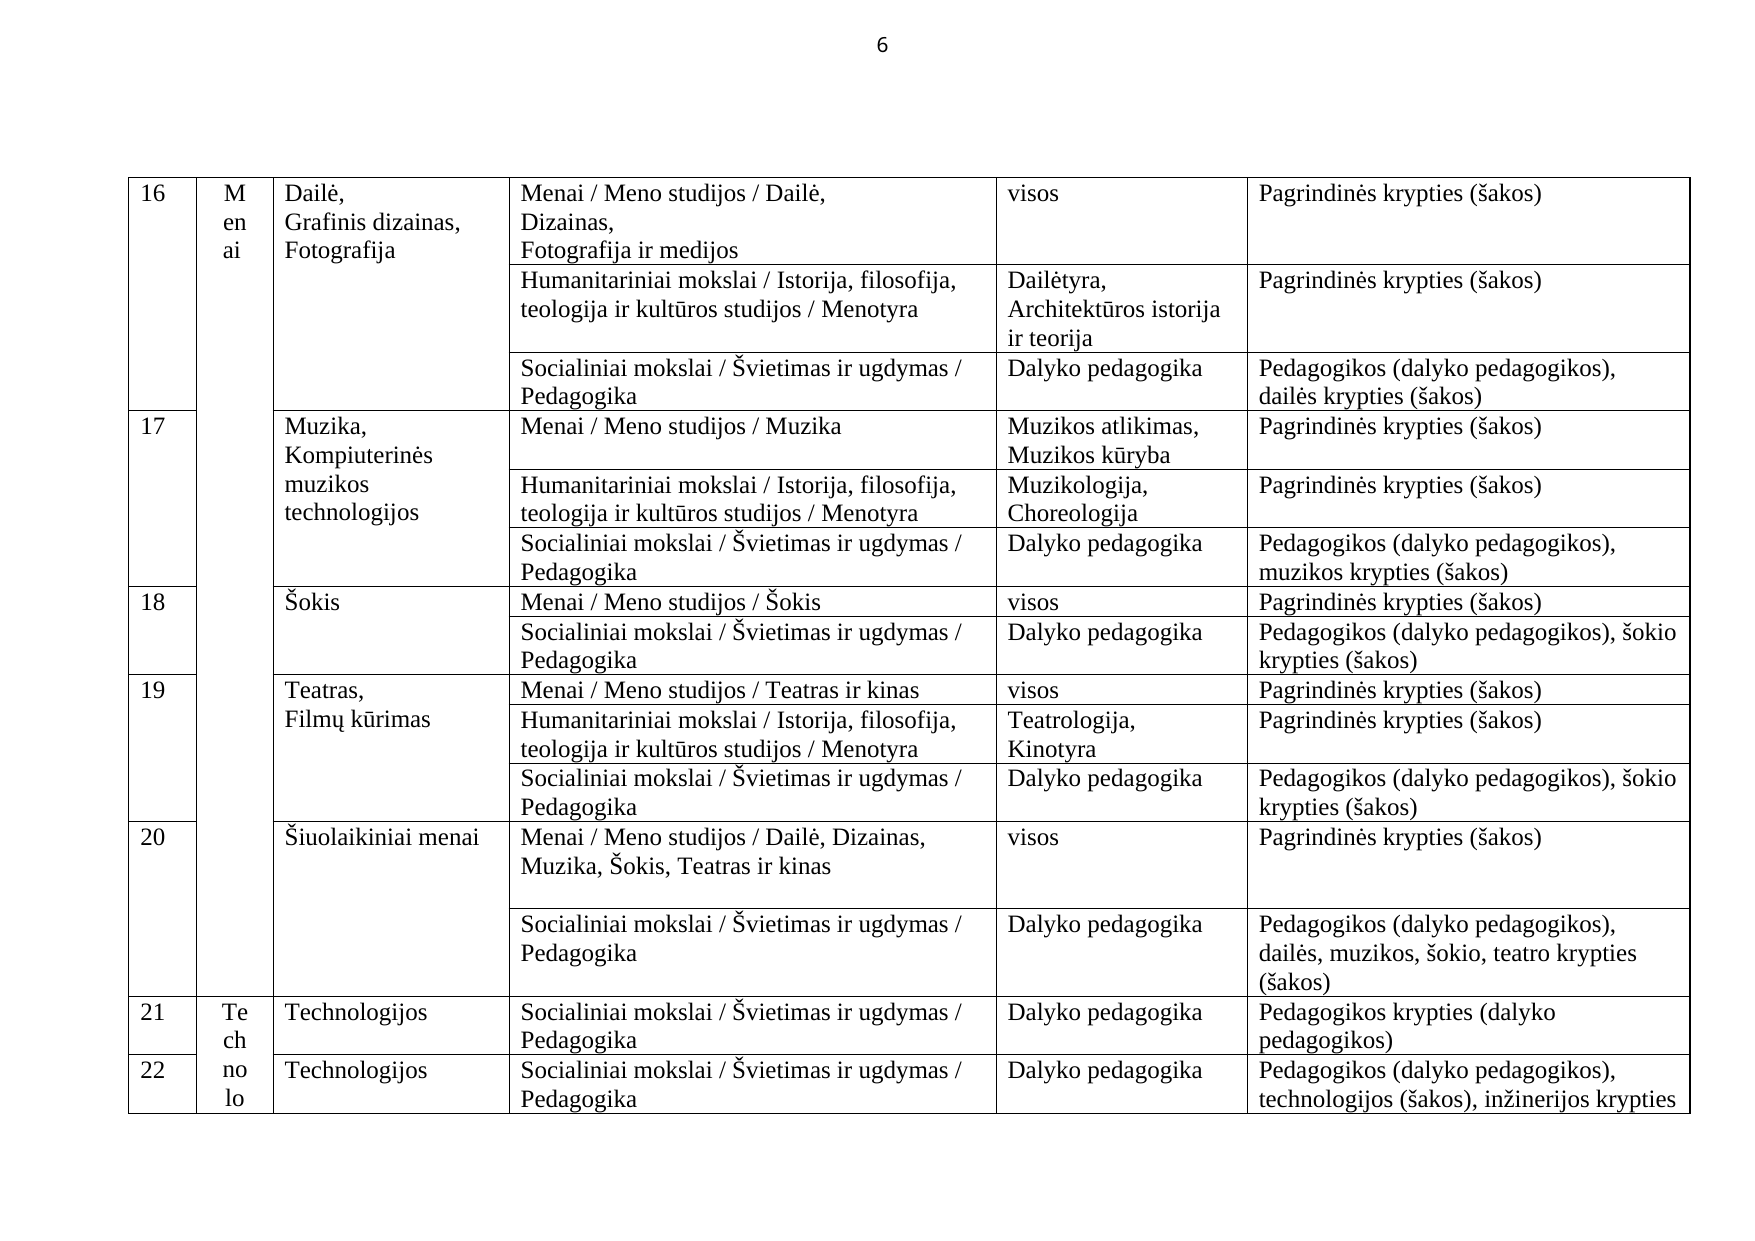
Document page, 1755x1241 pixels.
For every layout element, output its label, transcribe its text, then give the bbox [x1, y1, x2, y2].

table_cell 17 [129, 411, 196, 586]
table_cell 16 [129, 178, 196, 410]
table_cell Pagrindinės krypties (šakos) [1248, 178, 1689, 264]
table_cell Dailė, Grafinis dizainas, Fotografija [274, 178, 509, 410]
table_cell Menai [197, 178, 273, 996]
table_cell 20 [129, 822, 196, 996]
table_cell Pedagogikos (dalyko pedagogikos), dailės krypties (šakos) [1248, 353, 1689, 410]
table_cell Technolo [197, 997, 273, 1113]
table_cell Pagrindinės krypties (šakos) [1248, 705, 1689, 762]
table_cell Pagrindinės krypties (šakos) [1248, 470, 1689, 527]
table_cell Dalyko pedagogika [997, 764, 1247, 821]
table_cell Pagrindinės krypties (šakos) [1248, 411, 1689, 469]
table_cell Technologijos [274, 997, 509, 1054]
table_cell Muzikologija, Choreologija [997, 470, 1247, 527]
table_cell 19 [129, 675, 196, 821]
table_cell Pedagogikos (dalyko pedagogikos), dailės, muzikos, šokio, teatro krypties (šakos) [1248, 909, 1689, 996]
table_cell Humanitariniai mokslai / Istorija, filosofija, teologija ir kultūros studijos / Menotyra [510, 470, 996, 527]
table_cell Pedagogikos (dalyko pedagogikos), šokio krypties (šakos) [1248, 764, 1689, 821]
table_cell 22 [129, 1055, 196, 1113]
table_cell Teatrologija, Kinotyra [997, 705, 1247, 762]
table_cell visos [997, 822, 1247, 908]
table_cell Menai / Meno studijos / Dailė, Dizainas, Muzika, Šokis, Teatras ir kinas [510, 822, 996, 908]
table_cell Pagrindinės krypties (šakos) [1248, 822, 1689, 908]
table_cell Socialiniai mokslai / Švietimas ir ugdymas / Pedagogika [510, 1055, 996, 1113]
table_cell Menai / Meno studijos / Šokis [510, 587, 996, 616]
table_cell Šiuolaikiniai menai [274, 822, 509, 996]
table_cell Muzika, Kompiuterinės muzikos technologijos [274, 411, 509, 586]
table_cell visos [997, 178, 1247, 264]
table_cell 18 [129, 587, 196, 674]
table_cell Pedagogikos (dalyko pedagogikos), technologijos (šakos), inžinerijos krypties [1248, 1055, 1689, 1113]
table_cell Muzikos atlikimas, Muzikos kūryba [997, 411, 1247, 469]
table_cell Dalyko pedagogika [997, 528, 1247, 586]
table_cell Pagrindinės krypties (šakos) [1248, 587, 1689, 616]
table_cell Humanitariniai mokslai / Istorija, filosofija, teologija ir kultūros studijos / Menotyra [510, 265, 996, 352]
table_cell Pedagogikos (dalyko pedagogikos), muzikos krypties (šakos) [1248, 528, 1689, 586]
table_cell visos [997, 675, 1247, 704]
table_cell Pedagogikos krypties (dalyko pedagogikos) [1248, 997, 1689, 1054]
table_cell Menai / Meno studijos / Teatras ir kinas [510, 675, 996, 704]
table_cell Pagrindinės krypties (šakos) [1248, 675, 1689, 704]
table_cell Humanitariniai mokslai / Istorija, filosofija, teologija ir kultūros studijos / Menotyra [510, 705, 996, 762]
table_cell Socialiniai mokslai / Švietimas ir ugdymas / Pedagogika [510, 528, 996, 586]
table_cell Socialiniai mokslai / Švietimas ir ugdymas / Pedagogika [510, 353, 996, 410]
table_cell Dalyko pedagogika [997, 909, 1247, 996]
table_cell Dalyko pedagogika [997, 617, 1247, 674]
table_cell Technologijos [274, 1055, 509, 1113]
table_cell Dailėtyra, Architektūros istorija ir teorija [997, 265, 1247, 352]
table_cell 21 [129, 997, 196, 1054]
table_cell Socialiniai mokslai / Švietimas ir ugdymas / Pedagogika [510, 909, 996, 996]
table_cell Pagrindinės krypties (šakos) [1248, 265, 1689, 352]
table_cell visos [997, 587, 1247, 616]
table_cell Pedagogikos (dalyko pedagogikos), šokio krypties (šakos) [1248, 617, 1689, 674]
table_cell Menai / Meno studijos / Dailė, Dizainas, Fotografija ir medijos [510, 178, 996, 264]
table_cell Menai / Meno studijos / Muzika [510, 411, 996, 469]
table_cell Socialiniai mokslai / Švietimas ir ugdymas / Pedagogika [510, 997, 996, 1054]
table_cell Teatras, Filmų kūrimas [274, 675, 509, 821]
table_cell Dalyko pedagogika [997, 353, 1247, 410]
table_cell Socialiniai mokslai / Švietimas ir ugdymas / Pedagogika [510, 764, 996, 821]
table_cell Šokis [274, 587, 509, 674]
table_cell Dalyko pedagogika [997, 1055, 1247, 1113]
table_cell Socialiniai mokslai / Švietimas ir ugdymas / Pedagogika [510, 617, 996, 674]
table_cell Dalyko pedagogika [997, 997, 1247, 1054]
